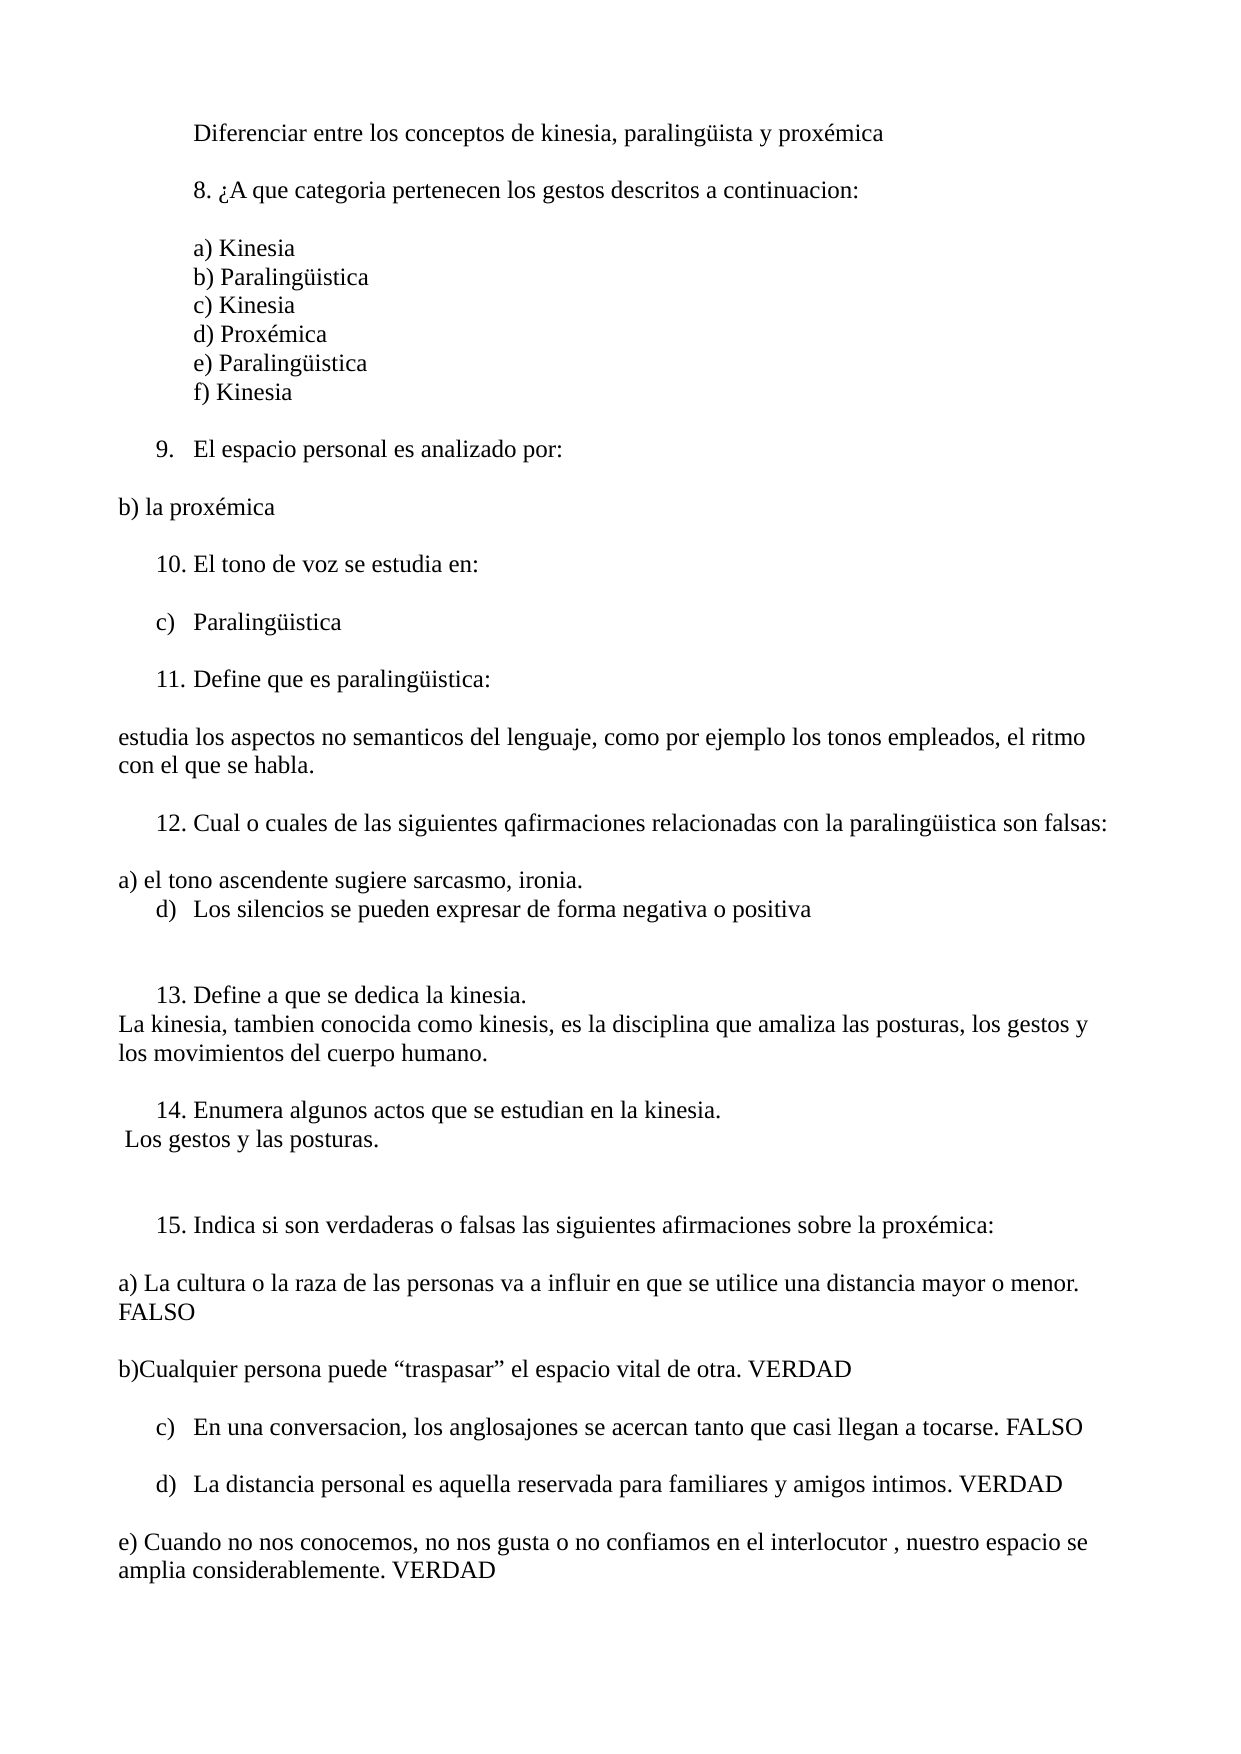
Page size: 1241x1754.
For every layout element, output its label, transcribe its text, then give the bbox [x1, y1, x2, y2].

list a) Kinesia [156, 233, 1122, 262]
list 8. ¿A que categoria pertenecen los gestos descritos a continuacion: [156, 176, 1122, 204]
list c) Kinesia [156, 291, 1122, 319]
text a) La cultura o la raza de las personas va a influir en que se utilice una distancia mayor o menor. FALSO [118, 1268, 1122, 1326]
list Cual o cuales de las siguientes qafirmaciones relacionadas con la paralingüistica son falsas: [156, 808, 1122, 837]
list Define a que se dedica la kinesia. [156, 981, 1122, 1009]
list d) Proxémica [156, 319, 1122, 348]
list El espacio personal es analizado por: [156, 434, 1122, 463]
list f) Kinesia [156, 377, 1122, 406]
text a) el tono ascendente sugiere sarcasmo, ironia. [118, 866, 1122, 894]
text Los gestos y las posturas. [118, 1124, 1122, 1153]
text b)Cualquier persona puede “traspasar” el espacio vital de otra. VERDAD [118, 1354, 1122, 1383]
list Enumera algunos actos que se estudian en la kinesia. [156, 1096, 1122, 1124]
list Paralingüistica [156, 607, 1122, 636]
list b) Paralingüistica [156, 262, 1122, 291]
list La distancia personal es aquella reservada para familiares y amigos intimos. VERDAD [156, 1469, 1122, 1498]
text estudia los aspectos no semanticos del lenguaje, como por ejemplo los tonos empleados, el ritmo con el que se habla. [118, 722, 1122, 779]
list En una conversacion, los anglosajones se acercan tanto que casi llegan a tocarse. FALSO [156, 1412, 1122, 1441]
list El tono de voz se estudia en: [156, 549, 1122, 578]
text La kinesia, tambien conocida como kinesis, es la disciplina que amaliza las posturas, los gestos y los movimientos del cuerpo humano. [118, 1009, 1122, 1067]
list Indica si son verdaderas o falsas las siguientes afirmaciones sobre la proxémica: [156, 1211, 1122, 1239]
text b) la proxémica [118, 492, 1122, 549]
list e) Paralingüistica [156, 348, 1122, 377]
list Define que es paralingüistica: [156, 664, 1122, 693]
list Los silencios se pueden expresar de forma negativa o positiva [156, 894, 1122, 923]
list Diferenciar entre los conceptos de kinesia, paralingüista y proxémica [156, 118, 1122, 147]
text e) Cuando no nos conocemos, no nos gusta o no confiamos en el interlocutor , nuestro espacio se amplia considerablemente. VERDAD [118, 1527, 1122, 1584]
